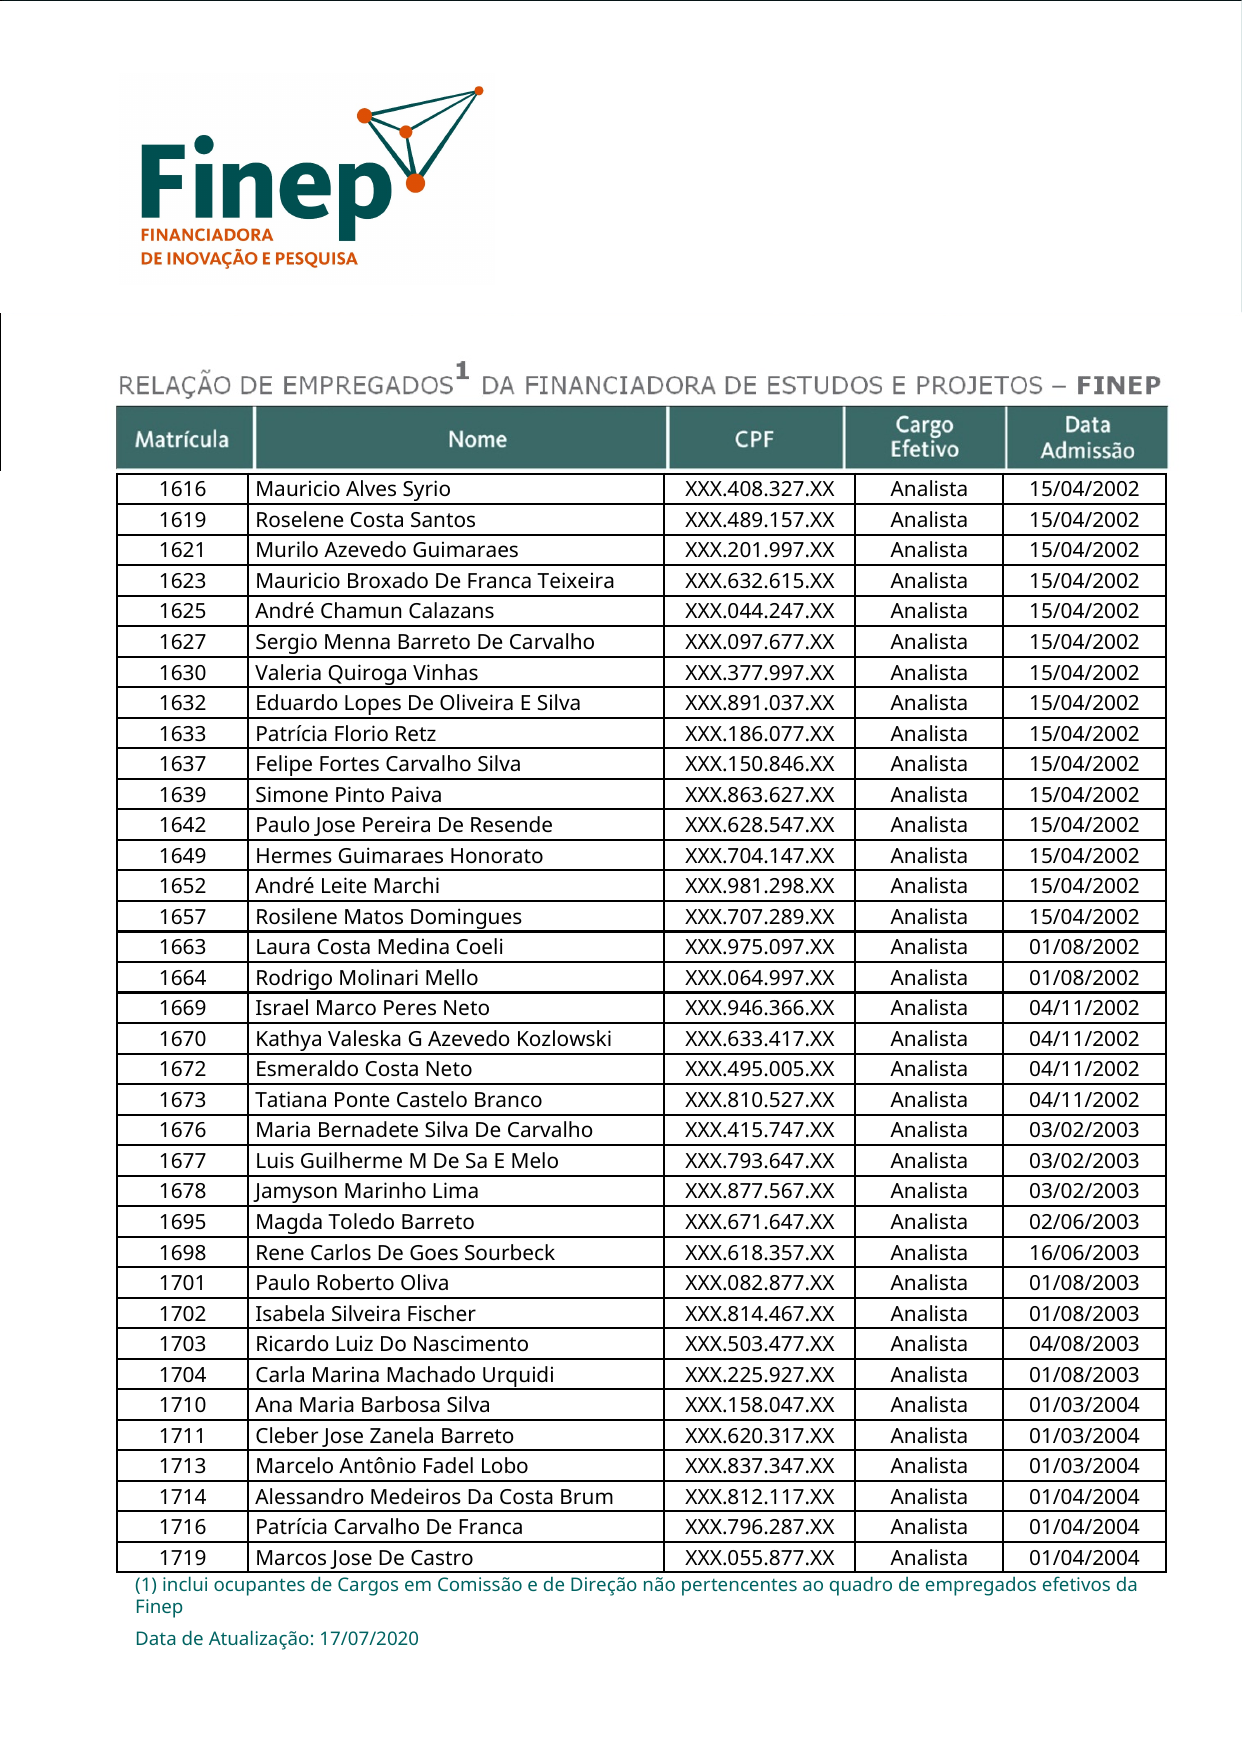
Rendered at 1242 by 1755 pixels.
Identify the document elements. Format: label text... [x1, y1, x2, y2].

table_cell Patrícia Florio Retz [249, 719, 663, 747]
table_cell 1637 [118, 749, 247, 778]
table_cell XXX.837.347.XX [665, 1451, 854, 1480]
table_cell Esmeraldo Costa Neto [249, 1055, 663, 1083]
table_cell 01/03/2004 [1004, 1451, 1165, 1480]
table_cell XXX.201.997.XX [665, 536, 854, 564]
table_cell 01/08/2003 [1004, 1299, 1165, 1327]
table_cell 15/04/2002 [1004, 780, 1165, 808]
table_cell 04/11/2002 [1004, 1085, 1165, 1113]
table_cell Analista [856, 536, 1002, 564]
table_cell XXX.064.997.XX [665, 963, 854, 991]
table_cell Analista [856, 1482, 1002, 1510]
table_cell 15/04/2002 [1004, 658, 1165, 686]
table_cell Rodrigo Molinari Mello [249, 963, 663, 991]
table_cell Marcos Jose De Castro [249, 1543, 663, 1571]
table_cell 01/08/2003 [1004, 1360, 1165, 1388]
table_cell Analista [856, 475, 1002, 503]
table_cell 1663 [118, 933, 247, 961]
table_cell XXX.946.366.XX [665, 994, 854, 1022]
table_cell Analista [856, 963, 1002, 991]
table_cell Simone Pinto Paiva [249, 780, 663, 808]
table_cell 01/04/2004 [1004, 1543, 1165, 1571]
table_cell 04/11/2002 [1004, 994, 1165, 1022]
table_cell 1669 [118, 994, 247, 1022]
table_cell XXX.225.927.XX [665, 1360, 854, 1388]
table_cell XXX.975.097.XX [665, 933, 854, 961]
table_cell XXX.150.846.XX [665, 749, 854, 778]
table_cell XXX.097.677.XX [665, 627, 854, 656]
table_cell Ricardo Luiz Do Nascimento [249, 1329, 663, 1358]
table_cell Analista [856, 1238, 1002, 1266]
table_cell XXX.377.997.XX [665, 658, 854, 686]
table_cell XXX.503.477.XX [665, 1329, 854, 1358]
table_cell Paulo Roberto Oliva [249, 1268, 663, 1297]
table_cell 1676 [118, 1116, 247, 1144]
table_cell 1639 [118, 780, 247, 808]
table_cell Analista [856, 1177, 1002, 1205]
table_cell Murilo Azevedo Guimaraes [249, 536, 663, 564]
table_cell XXX.863.627.XX [665, 780, 854, 808]
table_cell Analista [856, 780, 1002, 808]
table_cell Valeria Quiroga Vinhas [249, 658, 663, 686]
table_cell Analista [856, 597, 1002, 625]
table_cell 15/04/2002 [1004, 841, 1165, 869]
table_cell XXX.704.147.XX [665, 841, 854, 869]
table_cell Analista [856, 1146, 1002, 1174]
table_cell 15/04/2002 [1004, 505, 1165, 533]
table_cell XXX.495.005.XX [665, 1055, 854, 1083]
table_cell 15/04/2002 [1004, 627, 1165, 656]
table_cell Analista [856, 1451, 1002, 1480]
table_cell Analista [856, 627, 1002, 656]
table_cell 1710 [118, 1390, 247, 1419]
table_cell 1619 [118, 505, 247, 533]
table_cell 15/04/2002 [1004, 902, 1165, 930]
table_cell 1678 [118, 1177, 247, 1205]
table_cell XXX.671.647.XX [665, 1207, 854, 1236]
table_cell 1652 [118, 871, 247, 900]
table_cell 15/04/2002 [1004, 749, 1165, 778]
table_cell 01/04/2004 [1004, 1512, 1165, 1541]
table_cell 1657 [118, 902, 247, 930]
table_cell Analista [856, 1024, 1002, 1052]
table_cell 1711 [118, 1421, 247, 1449]
table_cell Roselene Costa Santos [249, 505, 663, 533]
table_cell 01/03/2004 [1004, 1390, 1165, 1419]
table_cell Analista [856, 1329, 1002, 1358]
table_cell XXX.055.877.XX [665, 1543, 854, 1571]
table_cell 1713 [118, 1451, 247, 1480]
table_cell 1677 [118, 1146, 247, 1174]
table_cell XXX.796.287.XX [665, 1512, 854, 1541]
table_cell Analista [856, 1055, 1002, 1083]
table_cell 1642 [118, 810, 247, 839]
table_cell XXX.408.327.XX [665, 475, 854, 503]
table_cell Rene Carlos De Goes Sourbeck [249, 1238, 663, 1266]
table_cell André Leite Marchi [249, 871, 663, 900]
table_cell Analista [856, 688, 1002, 717]
table_cell 1621 [118, 536, 247, 564]
table_cell 1632 [118, 688, 247, 717]
table_cell Laura Costa Medina Coeli [249, 933, 663, 961]
table_cell 01/08/2002 [1004, 933, 1165, 961]
table_cell Marcelo Antônio Fadel Lobo [249, 1451, 663, 1480]
table_cell 1702 [118, 1299, 247, 1327]
table_cell Kathya Valeska G Azevedo Kozlowski [249, 1024, 663, 1052]
table_cell 15/04/2002 [1004, 810, 1165, 839]
table_cell 1616 [118, 475, 247, 503]
table_cell 1672 [118, 1055, 247, 1083]
table_cell Analista [856, 1085, 1002, 1113]
table_cell 1623 [118, 566, 247, 594]
table_cell XXX.044.247.XX [665, 597, 854, 625]
table_cell XXX.793.647.XX [665, 1146, 854, 1174]
table_cell 1701 [118, 1268, 247, 1297]
table_cell Jamyson Marinho Lima [249, 1177, 663, 1205]
table_cell XXX.632.615.XX [665, 566, 854, 594]
table_cell Analista [856, 1116, 1002, 1144]
table_cell Rosilene Matos Domingues [249, 902, 663, 930]
table_cell 1673 [118, 1085, 247, 1113]
table_cell 1625 [118, 597, 247, 625]
table_cell Sergio Menna Barreto De Carvalho [249, 627, 663, 656]
table_cell Luis Guilherme M De Sa E Melo [249, 1146, 663, 1174]
table_cell Cleber Jose Zanela Barreto [249, 1421, 663, 1449]
table_cell Isabela Silveira Fischer [249, 1299, 663, 1327]
table_cell XXX.891.037.XX [665, 688, 854, 717]
table_cell XXX.810.527.XX [665, 1085, 854, 1113]
table_cell Analista [856, 1360, 1002, 1388]
table_cell 15/04/2002 [1004, 871, 1165, 900]
table_cell Analista [856, 1299, 1002, 1327]
table_cell Analista [856, 1421, 1002, 1449]
table_cell 04/11/2002 [1004, 1024, 1165, 1052]
table_cell 1664 [118, 963, 247, 991]
table_cell XXX.812.117.XX [665, 1482, 854, 1510]
table_cell 1670 [118, 1024, 247, 1052]
table_cell 01/08/2002 [1004, 963, 1165, 991]
table_cell 1716 [118, 1512, 247, 1541]
table_cell Analista [856, 719, 1002, 747]
table_cell Mauricio Broxado De Franca Teixeira [249, 566, 663, 594]
table_cell XXX.633.417.XX [665, 1024, 854, 1052]
table_cell XXX.489.157.XX [665, 505, 854, 533]
table_cell Tatiana Ponte Castelo Branco [249, 1085, 663, 1113]
table_cell Analista [856, 1512, 1002, 1541]
table_cell XXX.981.298.XX [665, 871, 854, 900]
table_cell Analista [856, 902, 1002, 930]
table_cell 15/04/2002 [1004, 719, 1165, 747]
table_cell 01/08/2003 [1004, 1268, 1165, 1297]
table_cell André Chamun Calazans [249, 597, 663, 625]
table_cell 1704 [118, 1360, 247, 1388]
table_cell Analista [856, 505, 1002, 533]
table_cell Mauricio Alves Syrio [249, 475, 663, 503]
table_cell Analista [856, 933, 1002, 961]
table_cell 03/02/2003 [1004, 1177, 1165, 1205]
table_cell 1719 [118, 1543, 247, 1571]
table_cell 03/02/2003 [1004, 1146, 1165, 1174]
table_cell XXX.158.047.XX [665, 1390, 854, 1419]
table_cell Analista [856, 810, 1002, 839]
table_cell XXX.620.317.XX [665, 1421, 854, 1449]
table_cell 1698 [118, 1238, 247, 1266]
table_cell 15/04/2002 [1004, 688, 1165, 717]
table_cell 15/04/2002 [1004, 536, 1165, 564]
table_cell 1633 [118, 719, 247, 747]
table_cell Analista [856, 994, 1002, 1022]
table_cell 01/03/2004 [1004, 1421, 1165, 1449]
table_cell Alessandro Medeiros Da Costa Brum [249, 1482, 663, 1510]
table_cell XXX.628.547.XX [665, 810, 854, 839]
table_cell XXX.082.877.XX [665, 1268, 854, 1297]
table_cell 15/04/2002 [1004, 475, 1165, 503]
table_cell Felipe Fortes Carvalho Silva [249, 749, 663, 778]
table_cell Magda Toledo Barreto [249, 1207, 663, 1236]
table_cell 15/04/2002 [1004, 597, 1165, 625]
table_cell 02/06/2003 [1004, 1207, 1165, 1236]
table_cell Analista [856, 749, 1002, 778]
table_cell XXX.618.357.XX [665, 1238, 854, 1266]
table_cell 1630 [118, 658, 247, 686]
table_cell 04/11/2002 [1004, 1055, 1165, 1083]
table_cell Carla Marina Machado Urquidi [249, 1360, 663, 1388]
table_cell 03/02/2003 [1004, 1116, 1165, 1144]
table_cell Maria Bernadete Silva De Carvalho [249, 1116, 663, 1144]
table_cell XXX.707.289.XX [665, 902, 854, 930]
table_cell Analista [856, 566, 1002, 594]
table_cell Israel Marco Peres Neto [249, 994, 663, 1022]
table_cell Analista [856, 1543, 1002, 1571]
table_cell 01/04/2004 [1004, 1482, 1165, 1510]
table_cell 1695 [118, 1207, 247, 1236]
table_cell Analista [856, 1268, 1002, 1297]
table_cell 1627 [118, 627, 247, 656]
table_cell 1714 [118, 1482, 247, 1510]
table_cell Paulo Jose Pereira De Resende [249, 810, 663, 839]
table_cell XXX.877.567.XX [665, 1177, 854, 1205]
table_cell XXX.415.747.XX [665, 1116, 854, 1144]
table_cell Analista [856, 1207, 1002, 1236]
table_cell Analista [856, 871, 1002, 900]
table_cell 1703 [118, 1329, 247, 1358]
table_cell Patrícia Carvalho De Franca [249, 1512, 663, 1541]
table_cell Analista [856, 841, 1002, 869]
table_cell Analista [856, 1390, 1002, 1419]
table_cell Eduardo Lopes De Oliveira E Silva [249, 688, 663, 717]
table_cell 1649 [118, 841, 247, 869]
table_cell XXX.186.077.XX [665, 719, 854, 747]
table_cell XXX.814.467.XX [665, 1299, 854, 1327]
table_cell Analista [856, 658, 1002, 686]
table_cell Ana Maria Barbosa Silva [249, 1390, 663, 1419]
table_cell 04/08/2003 [1004, 1329, 1165, 1358]
table_cell 15/04/2002 [1004, 566, 1165, 594]
table_cell 16/06/2003 [1004, 1238, 1165, 1266]
table_cell Hermes Guimaraes Honorato [249, 841, 663, 869]
